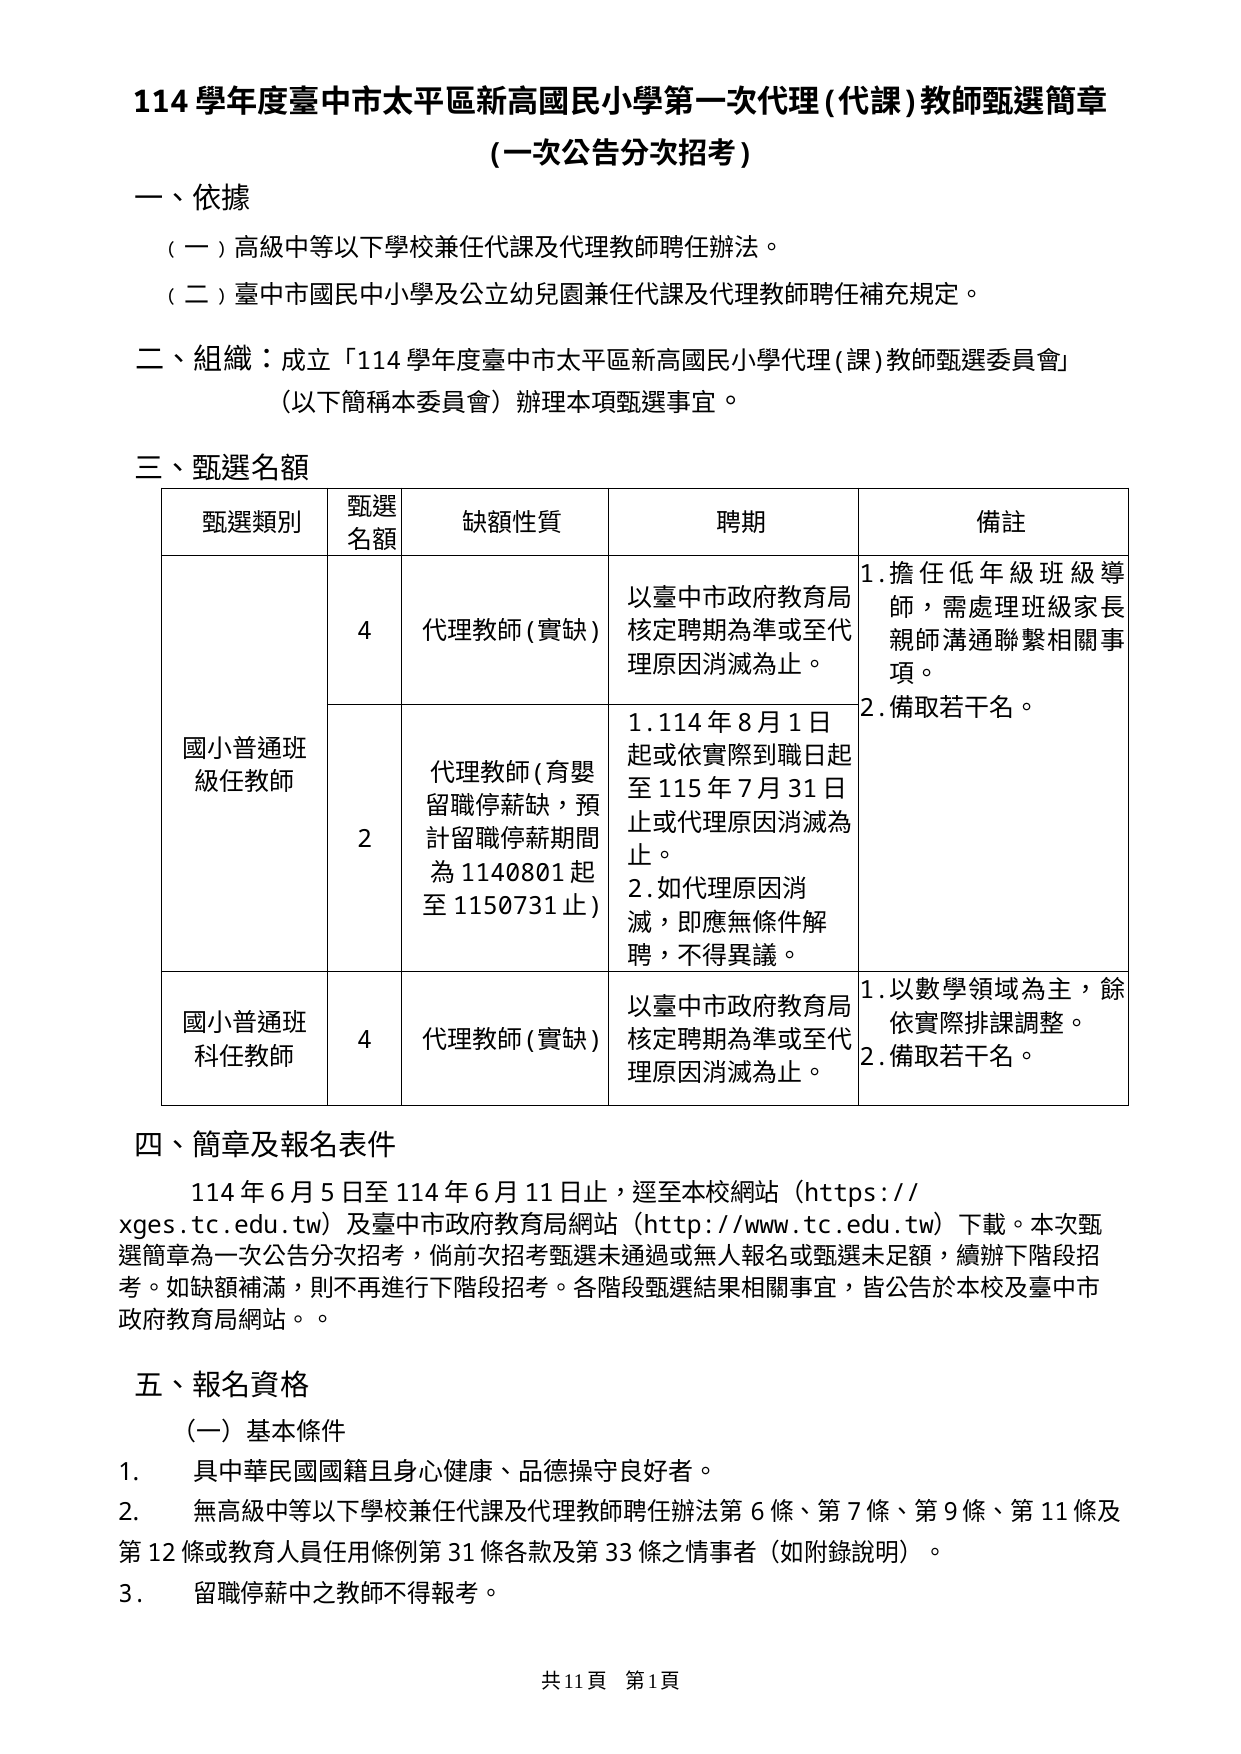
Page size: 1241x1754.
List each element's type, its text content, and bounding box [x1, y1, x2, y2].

text (一次公告分次招考) [118, 122, 1122, 174]
text 四、簡章及報名表件 [134, 1129, 1122, 1162]
table_cell 代理教師(育嬰留職停薪缺，預計留職停薪期間 為1140801起至1150731止) [402, 705, 608, 971]
text 三、甄選名額 [134, 445, 1122, 487]
table_cell 以臺中市政府教育局 核定聘期為準或至代 理原因消滅為止。 [609, 556, 858, 703]
list 無高級中等以下學校兼任代課及代理教師聘任辦法第6條、第7條、第9條、第11條及第12條或教育人員任用條例第31條各款及第33條之情事者（如附錄說明）。 [118, 1488, 1122, 1570]
table_cell 4 [328, 556, 401, 703]
table_cell 國小普通班 科任教師 [162, 972, 327, 1105]
list 留職停薪中之教師不得報考。 [118, 1570, 1122, 1611]
table_header 聘期 [609, 489, 858, 555]
table_header 備註 [859, 489, 1128, 555]
table_header 甄選類別 [162, 489, 327, 555]
text （一）基本條件 [171, 1414, 1122, 1447]
table_cell 以數學領域為主，餘依實際排課調整。 備取若干名。 [859, 972, 1128, 1105]
table_cell 2 [328, 705, 401, 971]
text ﹙一﹚高級中等以下學校兼任代課及代理教師聘任辦法。 [159, 227, 1122, 263]
table_cell 擔任低年級班級導師，需處理班級家長親師溝通聯繫相關事項。 備取若干名。 [859, 556, 1128, 971]
list 具中華民國國籍且身心健康、品德操守良好者。 [118, 1447, 1122, 1488]
table_cell 代理教師(實缺) [402, 556, 608, 703]
text 五、報名資格 [134, 1370, 1122, 1402]
table_cell 代理教師(實缺) [402, 972, 608, 1105]
text 114學年度臺中市太平區新高國民小學第一次代理(代課)教師甄選簡章 [118, 75, 1122, 122]
table_cell 以臺中市政府教育局 核定聘期為準或至代 理原因消滅為止。 [609, 972, 858, 1105]
text 二、組織：成立「114學年度臺中市太平區新高國民小學代理(課)教師甄選委員會」（以下簡稱本委員會）辦理本項甄選事宜。 [135, 336, 1122, 420]
table_header 甄選名額 [328, 489, 401, 555]
table_cell 4 [328, 972, 401, 1105]
text 114年6月5日至114年6月11日止，逕至本校網站（https://xges.tc.edu.tw）及臺中市政府教育局網站（http://www.tc.edu.tw）下載。本次甄選簡章為一次公告分次招考，倘前次招考甄選未通過或無人報名或甄選未足額，續辦下階段招考。如缺額補滿，則不再進行下階段招考。各階段甄選結果相關事宜，皆公告於本校及臺中市政府教育局網站。。 [118, 1175, 1121, 1336]
text 一、依據 [134, 174, 1122, 216]
table_cell 1.114年8月1日起或依實際到職日起至115年7月31日止或代理原因消滅為止。 2.如代理原因消滅，即應無條件解聘，不得異議。 [609, 705, 858, 971]
text ﹙二﹚臺中市國民中小學及公立幼兒園兼任代課及代理教師聘任補充規定。 [159, 274, 1122, 311]
table_header 缺額性質 [402, 489, 608, 555]
table_cell 國小普通班 級任教師 [162, 556, 327, 971]
